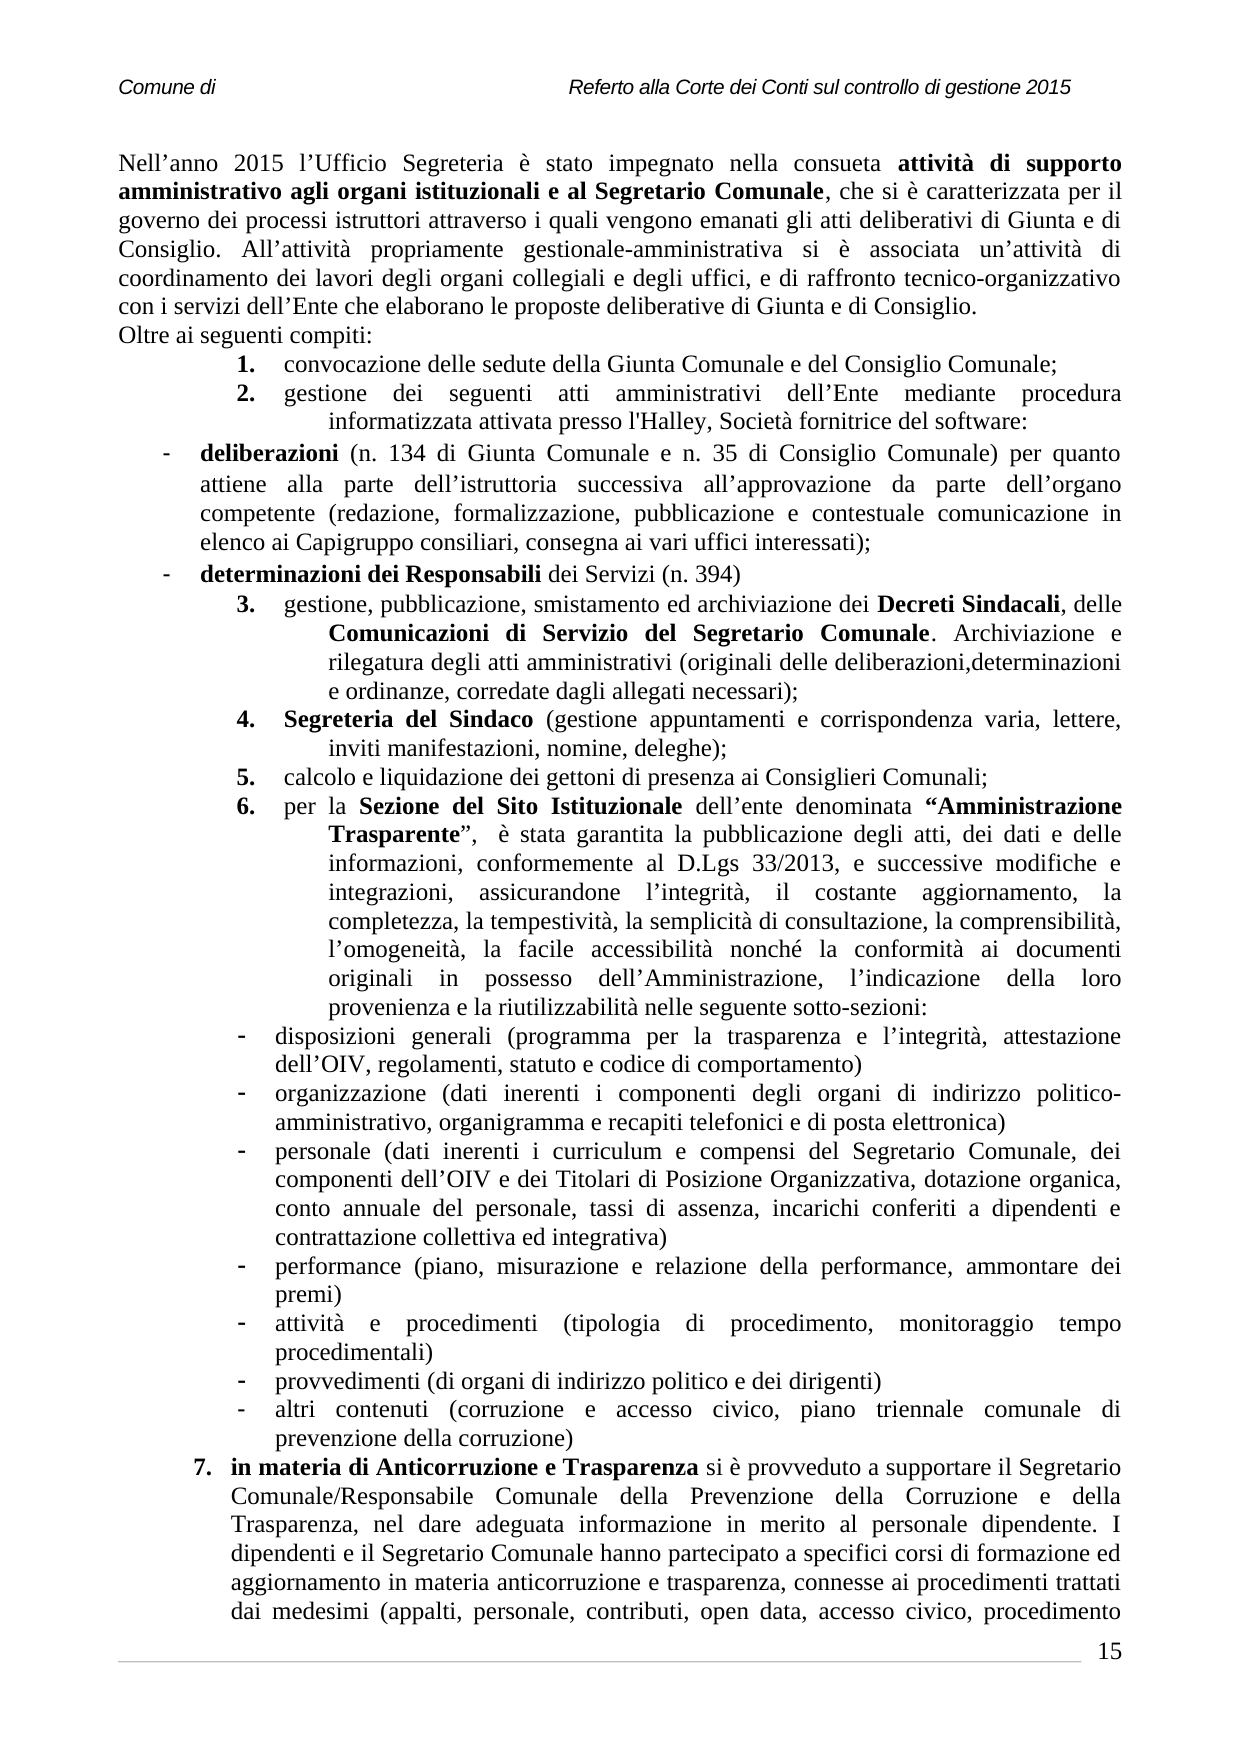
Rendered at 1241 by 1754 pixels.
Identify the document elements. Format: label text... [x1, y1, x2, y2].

list per la Sezione del Sito Istituzionale dell’ente denominata “Amministrazione Trasparente”, è stata garantita la pubblicazione degli atti, dei dati e delle informazioni, conformemente al D.Lgs 33/2013, e successive modifiche e integrazioni, assicurandone l’integrità, il costante aggiornamento, la completezza, la tempestività, la semplicità di consultazione, la comprensibilità, l’omogeneità, la facile accessibilità nonché la conformità ai documenti originali in possesso dell’Amministrazione, l’indicazione della loro provenienza e la riutilizzabilità nelle seguente sotto-sezioni: [236, 791, 1122, 1021]
list organizzazione (dati inerenti i componenti degli organi di indirizzo politico-amministrativo, organigramma e recapiti telefonici e di posta elettronica) [237, 1078, 1122, 1136]
list calcolo e liquidazione dei gettoni di presenza ai Consiglieri Comunali; [236, 762, 1122, 791]
list personale (dati inerenti i curriculum e compensi del Segretario Comunale, dei componenti dell’OIV e dei Titolari di Posizione Organizzativa, dotazione organica, conto annuale del personale, tassi di assenza, incarichi conferiti a dipendenti e contrattazione collettiva ed integrativa) [237, 1136, 1122, 1251]
list in materia di Anticorruzione e Trasparenza si è provveduto a supportare il Segretario Comunale/Responsabile Comunale della Prevenzione della Corruzione e della Trasparenza, nel dare adeguata informazione in merito al personale dipendente. I dipendenti e il Segretario Comunale hanno partecipato a specifici corsi di formazione ed aggiornamento in materia anticorruzione e trasparenza, connesse ai procedimenti trattati dai medesimi (appalti, personale, contributi, open data, accesso civico, procedimento [193, 1452, 1122, 1624]
list performance (piano, misurazione e relazione della performance, ammontare dei premi) [237, 1251, 1122, 1308]
list disposizioni generali (programma per la trasparenza e l’integrità, attestazione dell’OIV, regolamenti, statuto e codice di comportamento) [237, 1021, 1122, 1078]
list determinazioni dei Responsabili dei Servizi (n. 394) [162, 555, 1122, 589]
list attività e procedimenti (tipologia di procedimento, monitoraggio tempo procedimentali) [237, 1308, 1122, 1366]
list provvedimenti (di organi di indirizzo politico e dei dirigenti) [237, 1366, 1122, 1394]
list convocazione delle sedute della Giunta Comunale e del Consiglio Comunale; [236, 349, 1122, 378]
text Oltre ai seguenti compiti: [118, 320, 1122, 349]
list gestione dei seguenti atti amministrativi dell’Ente mediante procedura informatizzata attivata presso l'Halley, Società fornitrice del software: [236, 378, 1122, 435]
list altri contenuti (corruzione e accesso civico, piano triennale comunale di prevenzione della corruzione) [237, 1394, 1122, 1452]
list deliberazioni (n. 134 di Giunta Comunale e n. 35 di Consiglio Comunale) per quanto attiene alla parte dell’istruttoria successiva all’approvazione da parte dell’organo competente (redazione, formalizzazione, pubblicazione e contestuale comunicazione in elenco ai Capigruppo consiliari, consegna ai vari uffici interessati); [162, 435, 1122, 555]
list Segreteria del Sindaco (gestione appuntamenti e corrispondenza varia, lettere, inviti manifestazioni, nomine, deleghe); [236, 704, 1122, 762]
text Nell’anno 2015 l’Ufficio Segreteria è stato impegnato nella consueta attività di supporto amministrativo agli organi istituzionali e al Segretario Comunale, che si è caratterizzata per il governo dei processi istruttori attraverso i quali vengono emanati gli atti deliberativi di Giunta e di Consiglio. All’attività propriamente gestionale-amministrativa si è associata un’attività di coordinamento dei lavori degli organi collegiali e degli uffici, e di raffronto tecnico-organizzativo con i servizi dell’Ente che elaborano le proposte deliberative di Giunta e di Consiglio. [118, 148, 1122, 320]
list gestione, pubblicazione, smistamento ed archiviazione dei Decreti Sindacali, delle Comunicazioni di Servizio del Segretario Comunale. Archiviazione e rilegatura degli atti amministrativi (originali delle deliberazioni,determinazioni e ordinanze, corredate dagli allegati necessari); [236, 589, 1122, 704]
